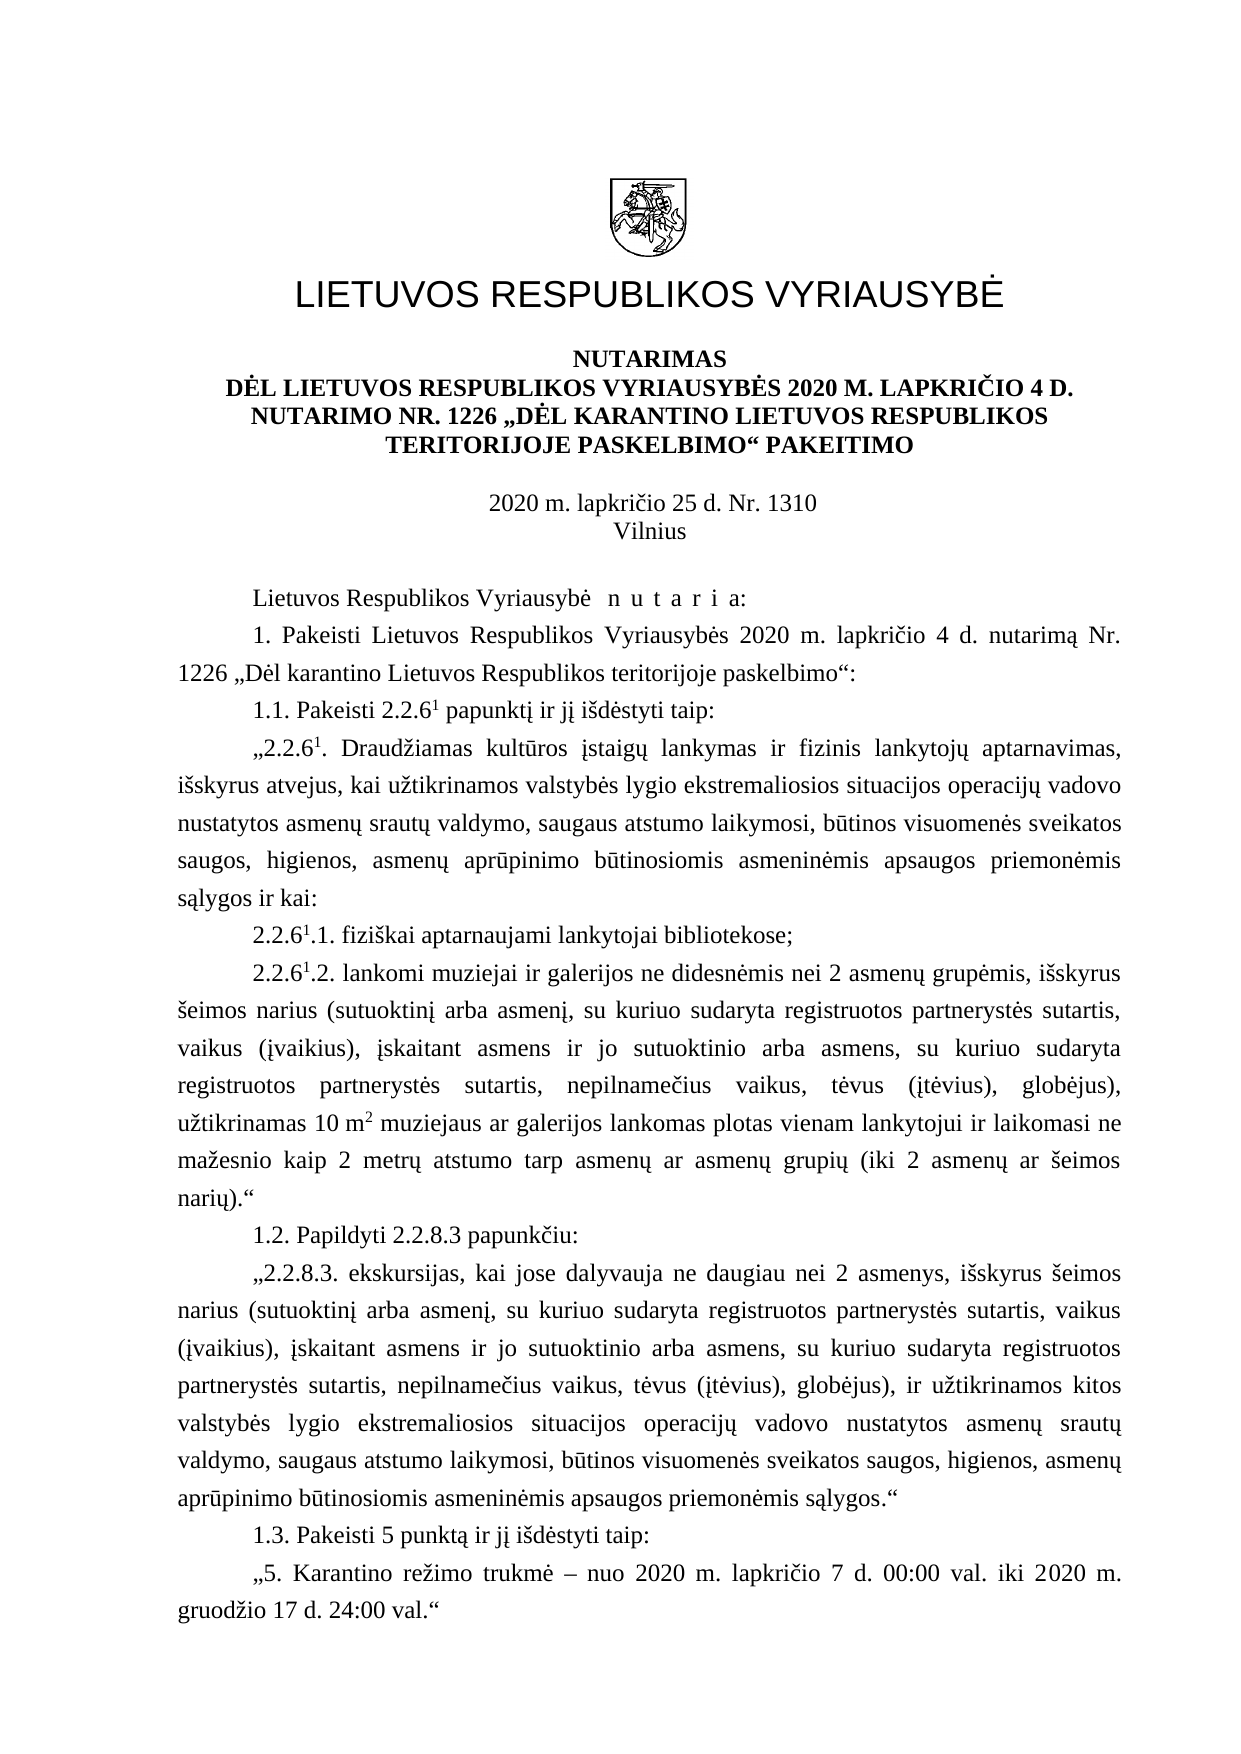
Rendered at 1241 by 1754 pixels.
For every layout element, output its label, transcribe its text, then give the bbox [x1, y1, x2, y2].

text „2.2.8.3. ekskursijas, kai jose dalyvauja ne daugiau nei 2 asmenys, išskyrus šeimos narius (sutuoktinį arba asmenį, su kuriuo sudaryta registruotos partnerystės sutartis, vaikus (įvaikius), įskaitant asmens ir jo sutuoktinio arba asmens, su kuriuo sudaryta registruotos partnerystės sutartis, nepilnamečius vaikus, tėvus (įtėvius), globėjus), ir užtikrinamos kitos valstybės lygio ekstremaliosios situacijos operacijų vadovo nustatytos asmenų srautų valdymo, saugaus atstumo laikymosi, būtinos visuomenės sveikatos saugos, higienos, asmenų aprūpinimo būtinosiomis asmeninėmis apsaugos priemonėmis sąlygos.“ [177, 1249, 1122, 1511]
text 2.2.61.2. lankomi muziejai ir galerijos ne didesnėmis nei 2 asmenų grupėmis, išskyrus šeimos narius (sutuoktinį arba asmenį, su kuriuo sudaryta registruotos partnerystės sutartis, vaikus (įvaikius), įskaitant asmens ir jo sutuoktinio arba asmens, su kuriuo sudaryta registruotos partnerystės sutartis, nepilnamečius vaikus, tėvus (įtėvius), globėjus), užtikrinamas 10 m2 muziejaus ar galerijos lankomas plotas vienam lankytojui ir laikomasi ne mažesnio kaip 2 metrų atstumo tarp asmenų ar asmenų grupių (iki 2 asmenų ar šeimos narių).“ [177, 949, 1122, 1211]
text 2.2.61.1. fiziškai aptarnaujami lankytojai bibliotekose; [177, 911, 1122, 949]
text 1.1. Pakeisti 2.2.61 papunktį ir jį išdėstyti taip: [177, 686, 1122, 724]
text 1.2. Papildyti 2.2.8.3 papunkčiu: [177, 1211, 1122, 1249]
text 1. Pakeisti Lietuvos Respublikos Vyriausybės 2020 m. lapkričio 4 d. nutarimą Nr. 1226 „Dėl karantino Lietuvos Respublikos teritorijoje paskelbimo“: [177, 611, 1122, 686]
text Lietuvos Respublikos Vyriausybė [177, 272, 1122, 315]
text nutarimas [177, 344, 1122, 373]
text DĖL LIETUVOS RESPUBLIKOS VYRIAUSYBĖS 2020 M. LAPKRIČIO 4 D. NUTARIMO NR. 1226 „DĖL KARANTINO LIETUVOS RESPUBLIKOS TERITORIJOJE PASKELBIMO“ PAKEITIMO [177, 373, 1122, 459]
text Lietuvos Respublikos Vyriausybė nutaria: [177, 574, 1122, 611]
text 1.3. Pakeisti 5 punktą ir jį išdėstyti taip: [177, 1511, 1122, 1549]
text 2020 m. lapkričio 25 d. Nr. 1310 [177, 488, 1122, 516]
text „2.2.61. Draudžiamas kultūros įstaigų lankymas ir fizinis lankytojų aptarnavimas, išskyrus atvejus, kai užtikrinamos valstybės lygio ekstremaliosios situacijos operacijų vadovo nustatytos asmenų srautų valdymo, saugaus atstumo laikymosi, būtinos visuomenės sveikatos saugos, higienos, asmenų aprūpinimo būtinosiomis asmeninėmis apsaugos priemonėmis sąlygos ir kai: [177, 724, 1122, 911]
text Vilnius [177, 516, 1122, 545]
text „5. Karantino režimo trukmė – nuo 2020 m. lapkričio 7 d. 00:00 val. iki 2020 m. gruodžio 17 d. 24:00 val.“ [177, 1549, 1122, 1624]
